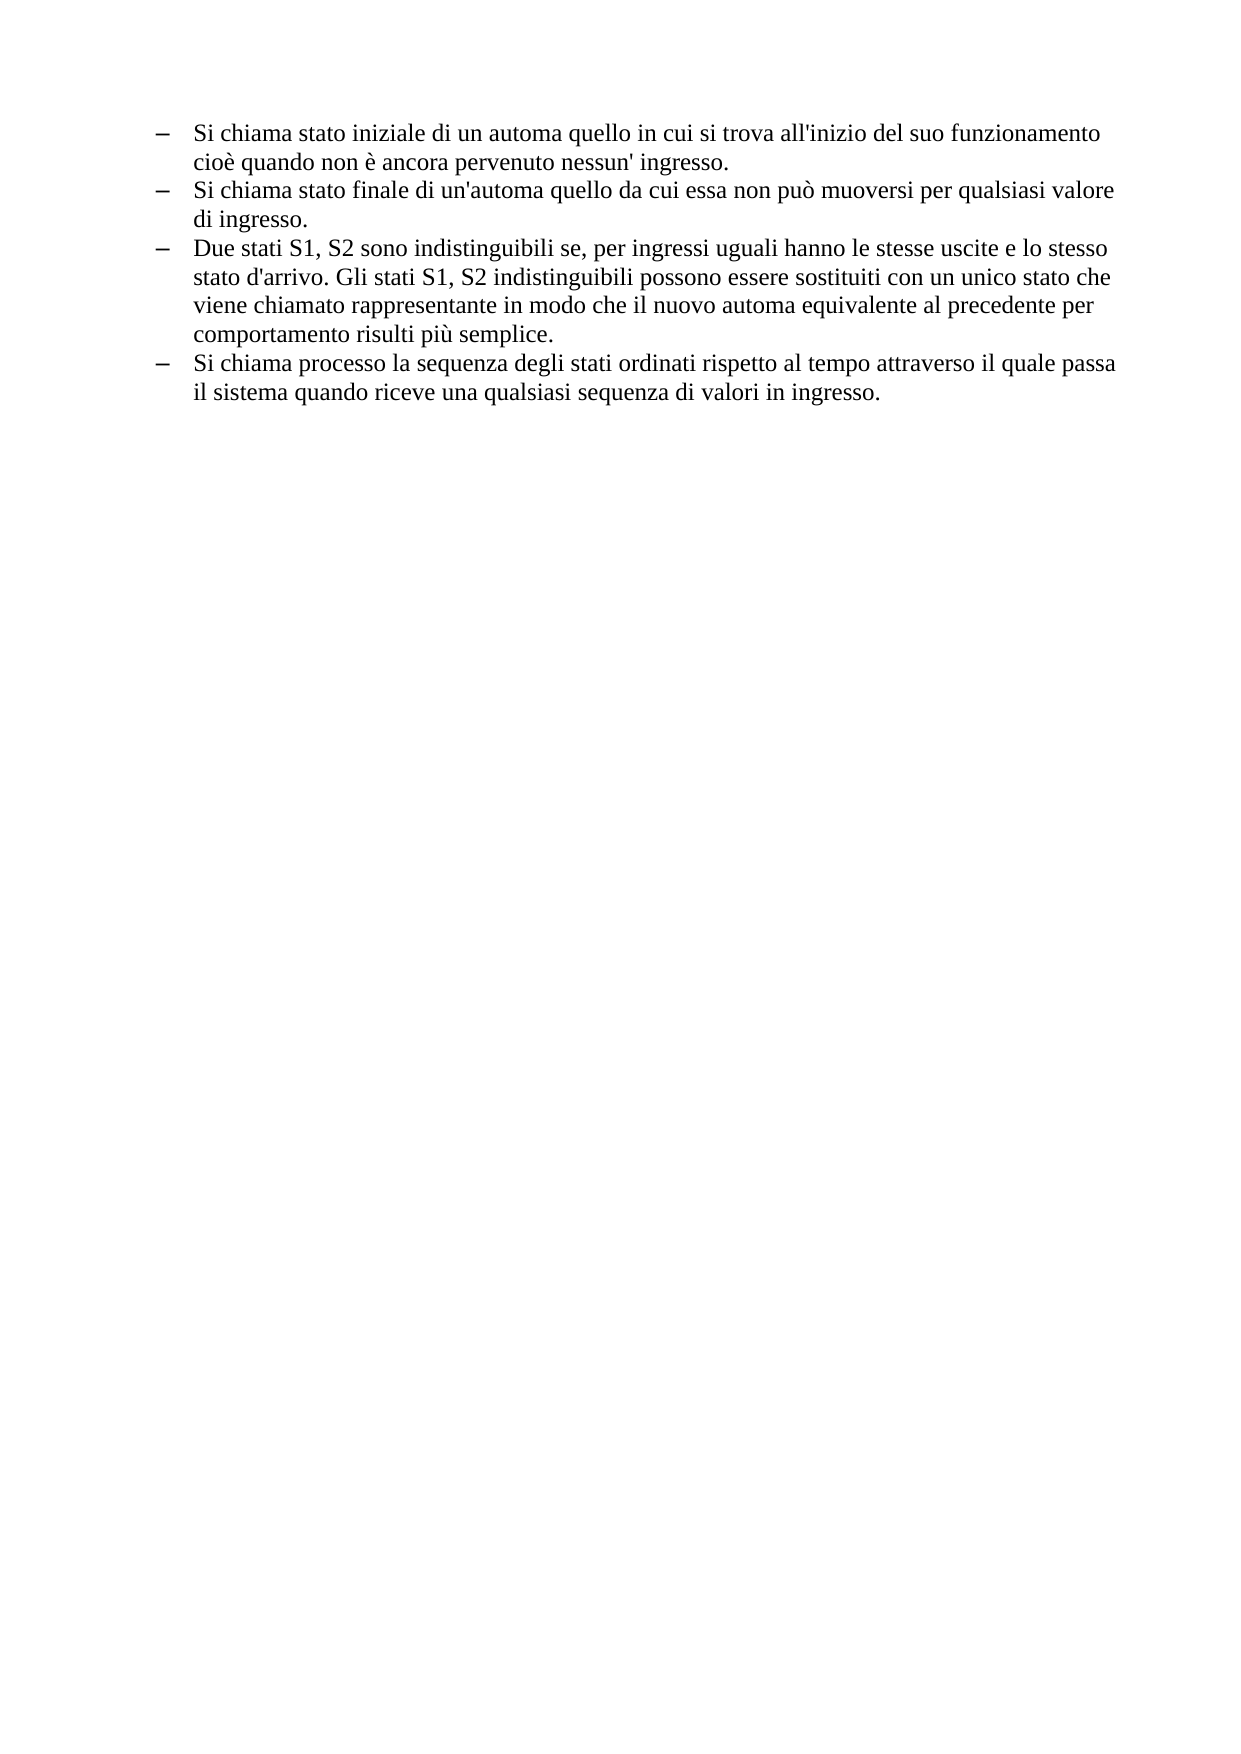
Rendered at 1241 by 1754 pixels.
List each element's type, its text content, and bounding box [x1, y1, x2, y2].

list Si chiama processo la sequenza degli stati ordinati rispetto al tempo attraverso il quale passa il sistema quando riceve una qualsiasi sequenza di valori in ingresso. [156, 348, 1122, 406]
list Si chiama stato iniziale di un automa quello in cui si trova all'inizio del suo funzionamento cioè quando non è ancora pervenuto nessun' ingresso. [156, 118, 1122, 176]
list Si chiama stato finale di un'automa quello da cui essa non può muoversi per qualsiasi valore di ingresso. [156, 176, 1122, 233]
list Due stati S1, S2 sono indistinguibili se, per ingressi uguali hanno le stesse uscite e lo stesso stato d'arrivo. Gli stati S1, S2 indistinguibili possono essere sostituiti con un unico stato che viene chiamato rappresentante in modo che il nuovo automa equivalente al precedente per comportamento risulti più semplice. [156, 233, 1122, 348]
